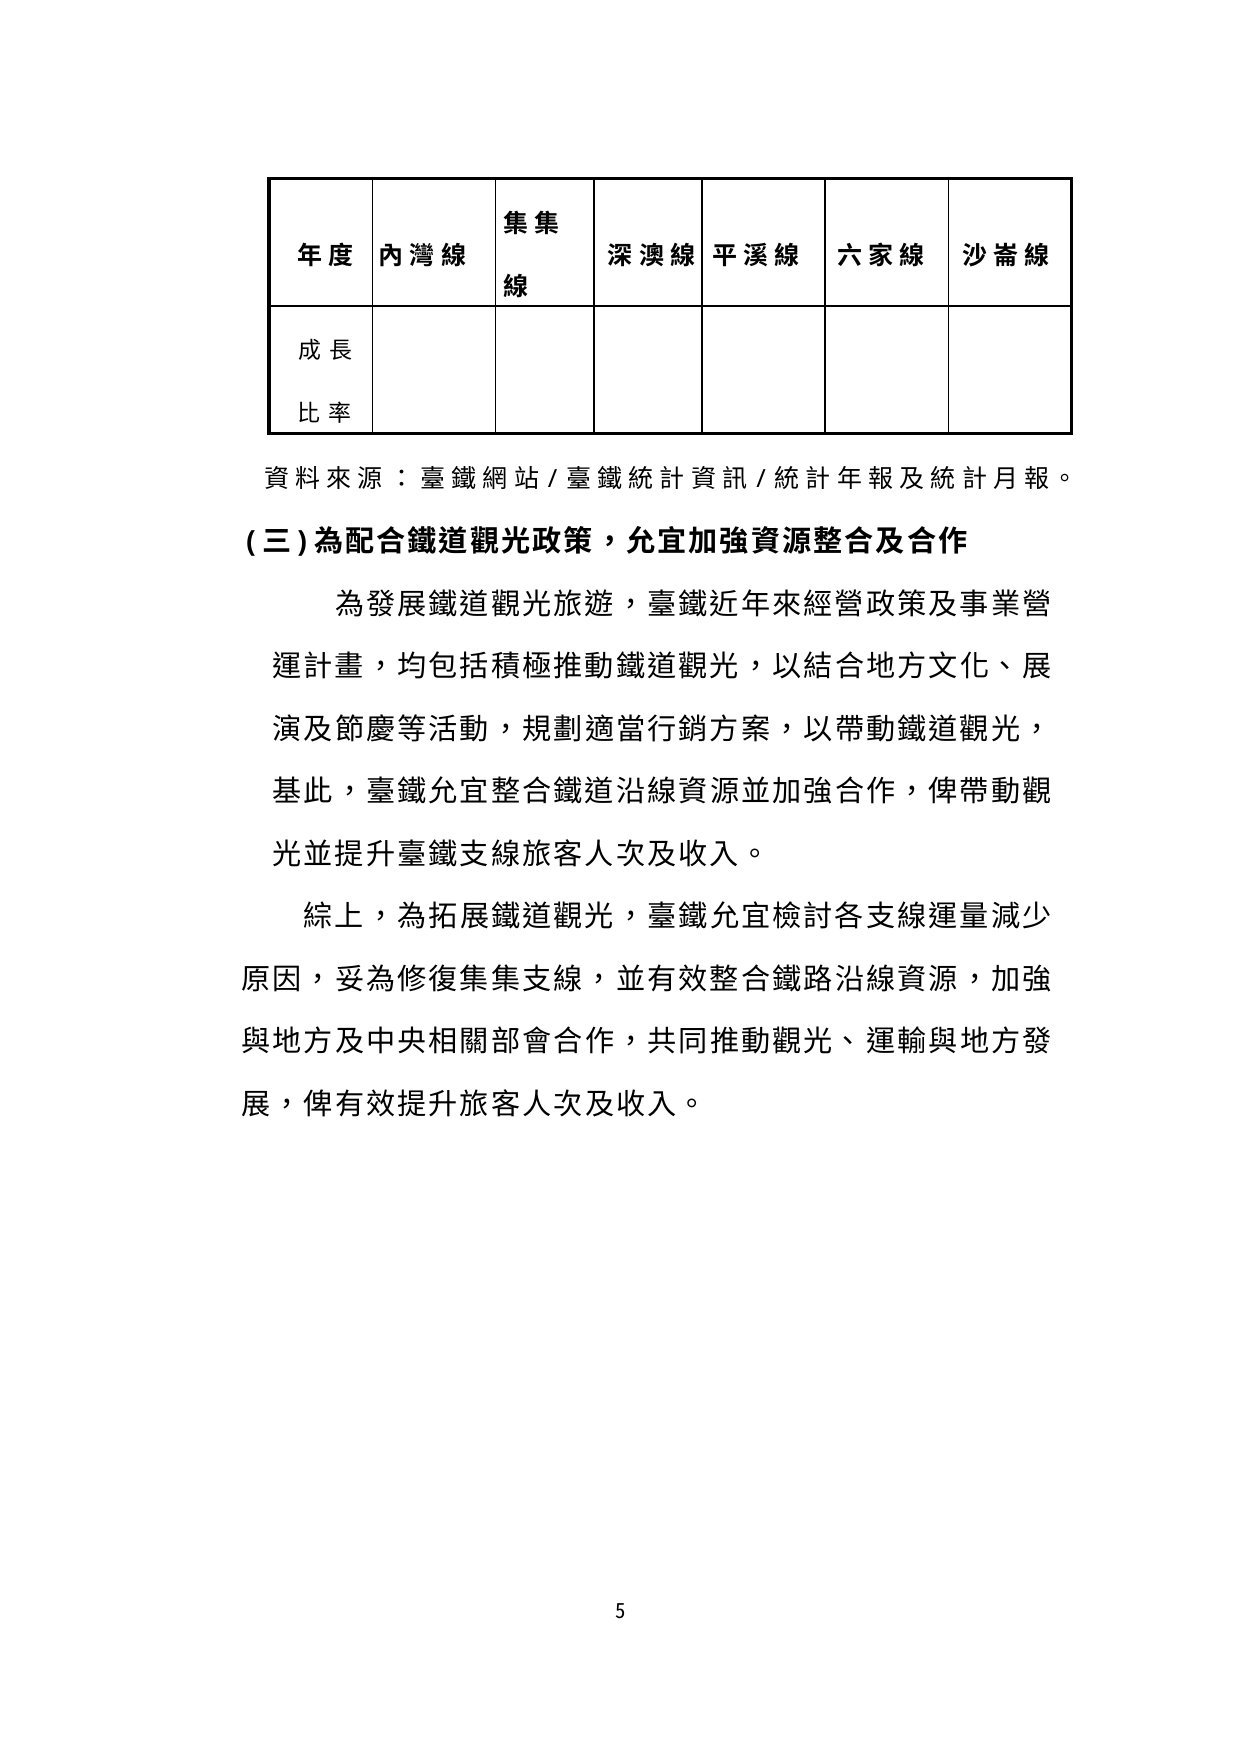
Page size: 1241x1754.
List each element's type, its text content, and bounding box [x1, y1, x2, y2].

table_header 內灣線 [373, 180, 495, 305]
table_header 年度 [271, 180, 372, 305]
table_cell [703, 307, 824, 432]
text 綜上，為拓展鐵道觀光，臺鐵允宜檢討各支線運量減少原因，妥為修復集集支線，並有效整合鐵路沿線資源，加強與地方及中央相關部會合作，共同推動觀光、運輸與地方發展，俾有效提升旅客人次及收入。 [236, 872, 1063, 1122]
table_cell [595, 307, 701, 432]
table_header 平溪線 [703, 180, 824, 305]
table_header 集集線 [496, 180, 593, 305]
table_cell [496, 307, 593, 432]
text 為發展鐵道觀光旅遊，臺鐵近年來經營政策及事業營運計畫，均包括積極推動鐵道觀光，以結合地方文化、展演及節慶等活動，規劃適當行銷方案，以帶動鐵道觀光，基此，臺鐵允宜整合鐵道沿線資源並加強合作，俾帶動觀光並提升臺鐵支線旅客人次及收入。 [266, 560, 1063, 872]
table_cell [826, 307, 948, 432]
text 資料來源：臺鐵網站/臺鐵統計資訊/統計年報及統計月報。 [260, 435, 1063, 497]
table_cell [949, 307, 1070, 432]
table_cell 成長比率 [271, 307, 372, 432]
text (三)為配合鐵道觀光政策，允宜加強資源整合及合作 [236, 497, 1063, 560]
table_header 沙崙線 [949, 180, 1070, 305]
table_header 深澳線 [595, 180, 701, 305]
table_cell [373, 307, 495, 432]
table_header 六家線 [826, 180, 948, 305]
